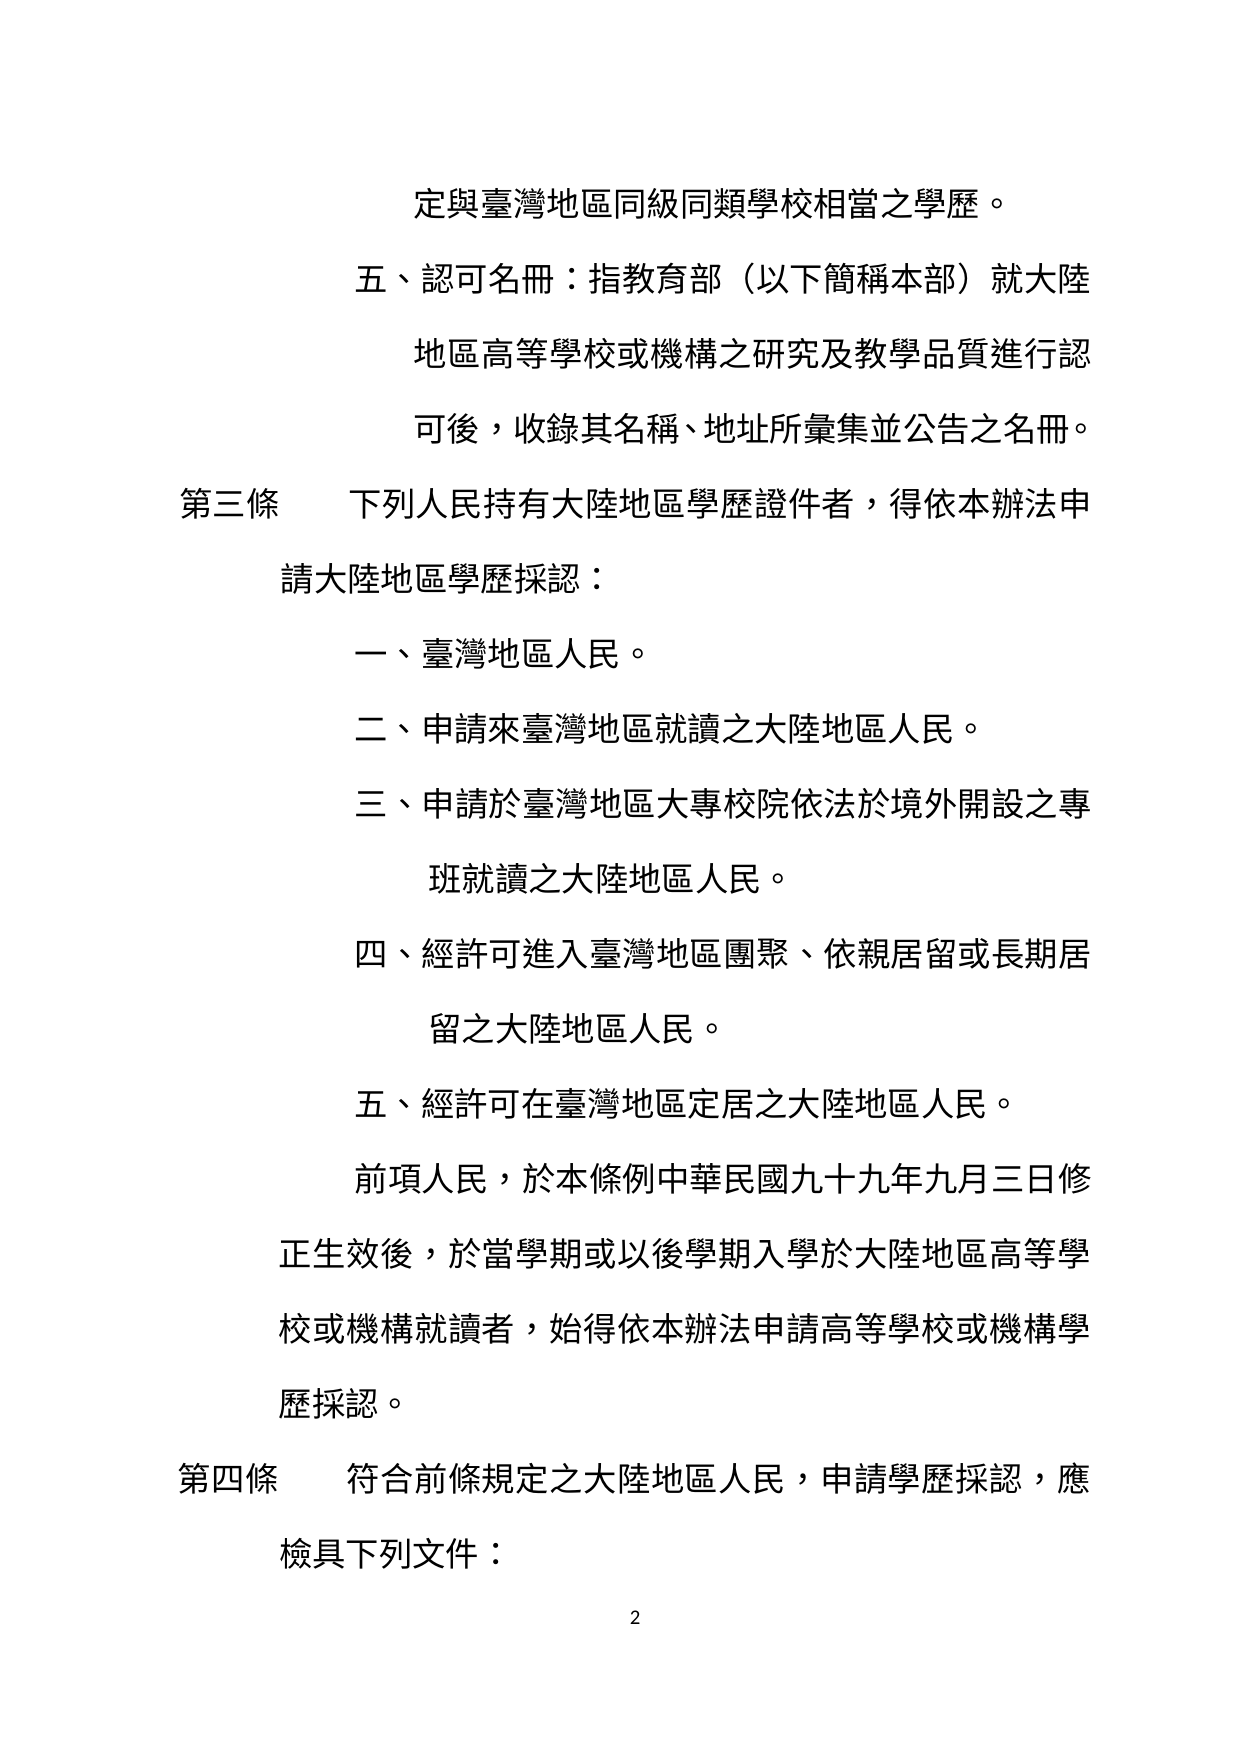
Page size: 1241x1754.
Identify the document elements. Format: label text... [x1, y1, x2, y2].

text 第四條 符合前條規定之大陸地區人民，申請學歷採認，應檢具下列文件： [177, 1439, 1092, 1589]
text 五、經許可在臺灣地區定居之大陸地區人民。 [279, 1064, 1092, 1139]
text 定與臺灣地區同級同類學校相當之學歷。 [354, 164, 1092, 239]
text 前項人民，於本條例中華民國九十九年九月三日修正生效後，於當學期或以後學期入學於大陸地區高等學校或機構就讀者，始得依本辦法申請高等學校或機構學歷採認。 [279, 1139, 1092, 1439]
text 三、申請於臺灣地區大專校院依法於境外開設之專班就讀之大陸地區人民。 [354, 764, 1092, 914]
text 四、經許可進入臺灣地區團聚、依親居留或長期居留之大陸地區人民。 [354, 914, 1092, 1064]
text 五、認可名冊：指教育部（以下簡稱本部）就大陸地區高等學校或機構之研究及教學品質進行認可後，收錄其名稱、地址所彙集並公告之名冊。 [354, 239, 1092, 464]
text 第三條 下列人民持有大陸地區學歷證件者，得依本辦法申請大陸地區學歷採認： [179, 464, 1092, 614]
text 二、申請來臺灣地區就讀之大陸地區人民。 [279, 689, 1092, 764]
text 一、臺灣地區人民。 [279, 614, 1092, 689]
